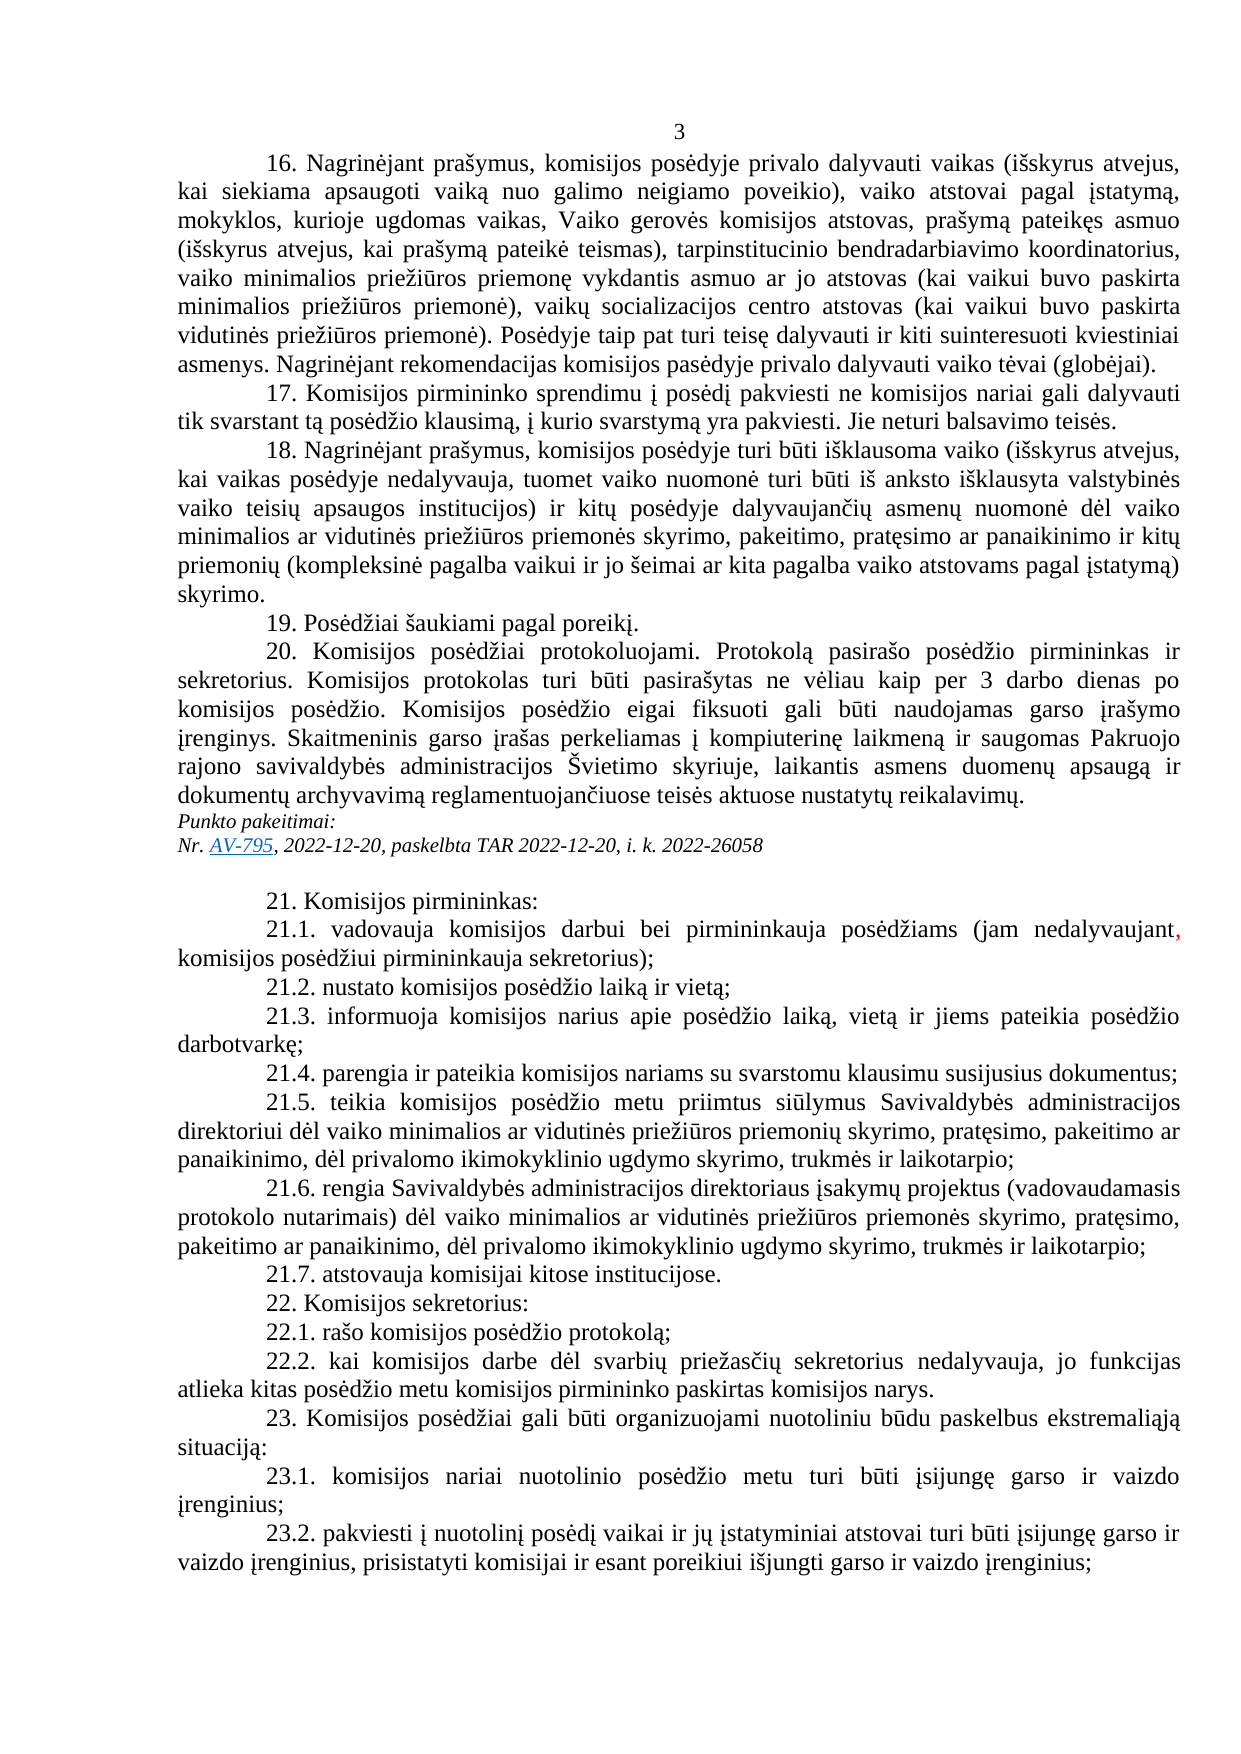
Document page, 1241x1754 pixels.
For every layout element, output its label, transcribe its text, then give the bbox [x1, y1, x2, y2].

text 16. Nagrinėjant prašymus, komisijos posėdyje privalo dalyvauti vaikas (išskyrus atvejus, kai siekiama apsaugoti vaiką nuo galimo neigiamo poveikio), vaiko atstovai pagal įstatymą, mokyklos, kurioje ugdomas vaikas, Vaiko gerovės komisijos atstovas, prašymą pateikęs asmuo (išskyrus atvejus, kai prašymą pateikė teismas), tarpinstitucinio bendradarbiavimo koordinatorius, vaiko minimalios priežiūros priemonę vykdantis asmuo ar jo atstovas (kai vaikui buvo paskirta minimalios priežiūros priemonė), vaikų socializacijos centro atstovas (kai vaikui buvo paskirta vidutinės priežiūros priemonė). Posėdyje taip pat turi teisę dalyvauti ir kiti suinteresuoti kviestiniai asmenys. Nagrinėjant rekomendacijas komisijos pasėdyje privalo dalyvauti vaiko tėvai (globėjai). [177, 148, 1181, 378]
text 22. Komisijos sekretorius: [177, 1288, 1181, 1317]
text 21.1. vadovauja komisijos darbui bei pirmininkauja posėdžiams (jam nedalyvaujant, komisijos posėdžiui pirmininkauja sekretorius); [177, 914, 1181, 972]
text 20. Komisijos posėdžiai protokoluojami. Protokolą pasirašo posėdžio pirmininkas ir sekretorius. Komisijos protokolas turi būti pasirašytas ne vėliau kaip per 3 darbo dienas po komisijos posėdžio. Komisijos posėdžio eigai fiksuoti gali būti naudojamas garso įrašymo įrenginys. Skaitmeninis garso įrašas perkeliamas į kompiuterinę laikmeną ir saugomas Pakruojo rajono savivaldybės administracijos Švietimo skyriuje, laikantis asmens duomenų apsaugą ir dokumentų archyvavimą reglamentuojančiuose teisės aktuose nustatytų reikalavimų. [177, 636, 1181, 809]
text 22.2. kai komisijos darbe dėl svarbių priežasčių sekretorius nedalyvauja, jo funkcijas atlieka kitas posėdžio metu komisijos pirmininko paskirtas komisijos narys. [177, 1346, 1181, 1403]
text 18. Nagrinėjant prašymus, komisijos posėdyje turi būti išklausoma vaiko (išskyrus atvejus, kai vaikas posėdyje nedalyvauja, tuomet vaiko nuomonė turi būti iš anksto išklausyta valstybinės vaiko teisių apsaugos institucijos) ir kitų posėdyje dalyvaujančių asmenų nuomonė dėl vaiko minimalios ar vidutinės priežiūros priemonės skyrimo, pakeitimo, pratęsimo ar panaikinimo ir kitų priemonių (kompleksinė pagalba vaikui ir jo šeimai ar kita pagalba vaiko atstovams pagal įstatymą) skyrimo. [177, 435, 1181, 608]
text 21.2. nustato komisijos posėdžio laiką ir vietą; [177, 972, 1181, 1001]
text 21. Komisijos pirmininkas: [177, 886, 1181, 914]
text 19. Posėdžiai šaukiami pagal poreikį. [177, 608, 1181, 636]
text Punkto pakeitimai: [177, 809, 1181, 833]
text 23. Komisijos posėdžiai gali būti organizuojami nuotoliniu būdu paskelbus ekstremaliąją situaciją: [177, 1403, 1181, 1461]
text 21.3. informuoja komisijos narius apie posėdžio laiką, vietą ir jiems pateikia posėdžio darbotvarkę; [177, 1001, 1181, 1058]
text 22.1. rašo komisijos posėdžio protokolą; [177, 1317, 1181, 1346]
text 17. Komisijos pirmininko sprendimu į posėdį pakviesti ne komisijos nariai gali dalyvauti tik svarstant tą posėdžio klausimą, į kurio svarstymą yra pakviesti. Jie neturi balsavimo teisės. [177, 378, 1181, 435]
text 21.5. teikia komisijos posėdžio metu priimtus siūlymus Savivaldybės administracijos direktoriui dėl vaiko minimalios ar vidutinės priežiūros priemonių skyrimo, pratęsimo, pakeitimo ar panaikinimo, dėl privalomo ikimokyklinio ugdymo skyrimo, trukmės ir laikotarpio; [177, 1087, 1181, 1173]
text Nr. AV-795, 2022-12-20, paskelbta TAR 2022-12-20, i. k. 2022-26058 [177, 833, 1181, 857]
text 21.7. atstovauja komisijai kitose institucijose. [177, 1259, 1181, 1288]
text 23.2. pakviesti į nuotolinį posėdį vaikai ir jų įstatyminiai atstovai turi būti įsijungę garso ir vaizdo įrenginius, prisistatyti komisijai ir esant poreikiui išjungti garso ir vaizdo įrenginius; [177, 1518, 1181, 1576]
text 23.1. komisijos nariai nuotolinio posėdžio metu turi būti įsijungę garso ir vaizdo įrenginius; [177, 1461, 1181, 1518]
text 21.4. parengia ir pateikia komisijos nariams su svarstomu klausimu susijusius dokumentus; [177, 1058, 1181, 1087]
text 21.6. rengia Savivaldybės administracijos direktoriaus įsakymų projektus (vadovaudamasis protokolo nutarimais) dėl vaiko minimalios ar vidutinės priežiūros priemonės skyrimo, pratęsimo, pakeitimo ar panaikinimo, dėl privalomo ikimokyklinio ugdymo skyrimo, trukmės ir laikotarpio; [177, 1173, 1181, 1259]
